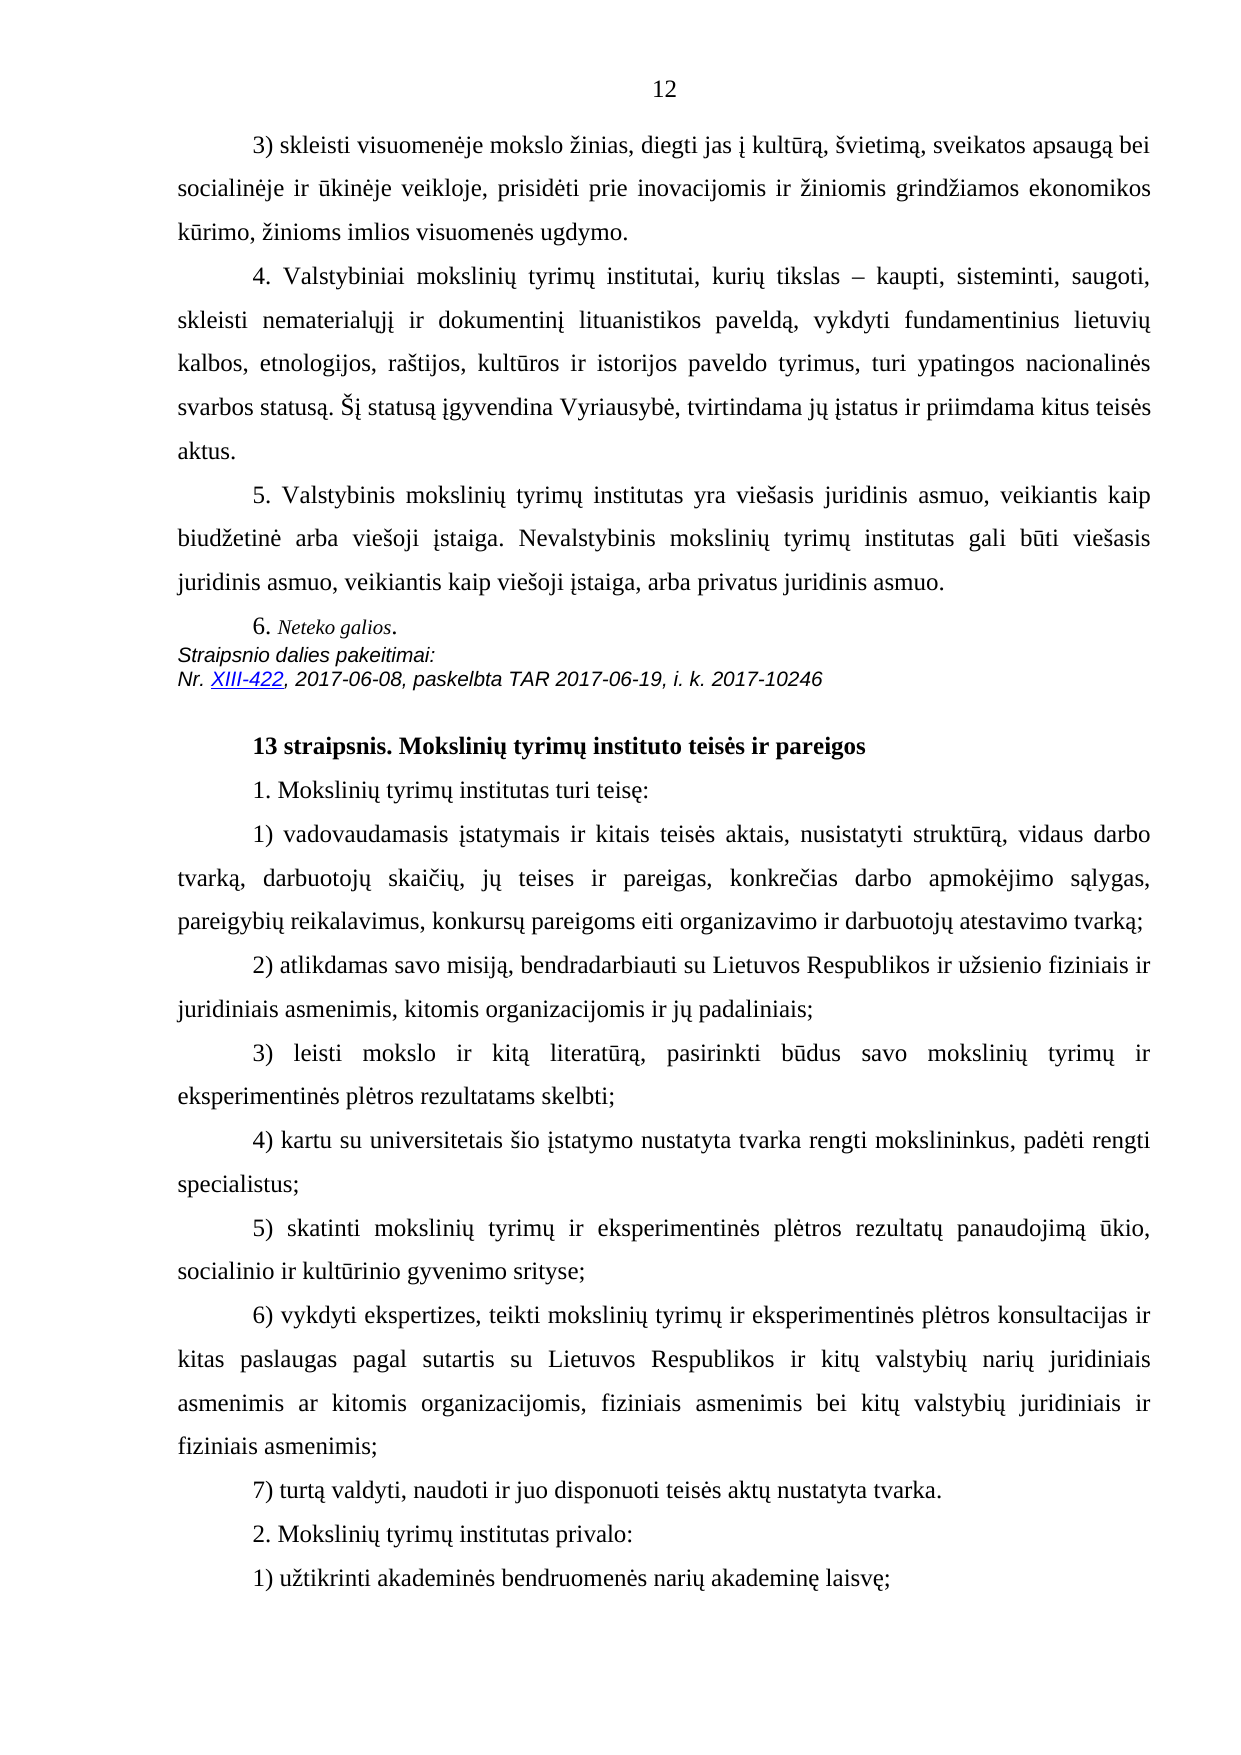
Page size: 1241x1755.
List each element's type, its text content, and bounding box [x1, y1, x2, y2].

text 1) užtikrinti akademinės bendruomenės narių akademinę laisvę; [177, 1551, 1152, 1595]
text 5. Valstybinis mokslinių tyrimų institutas yra viešasis juridinis asmuo, veikiantis kaip biudžetinė arba viešoji įstaiga. Nevalstybinis mokslinių tyrimų institutas gali būti viešasis juridinis asmuo, veikiantis kaip viešoji įstaiga, arba privatus juridinis asmuo. [177, 468, 1152, 599]
text 2. Mokslinių tyrimų institutas privalo: [177, 1507, 1152, 1551]
text 4) kartu su universitetais šio įstatymo nustatyta tvarka rengti mokslininkus, padėti rengti specialistus; [177, 1113, 1152, 1201]
text 3) skleisti visuomenėje mokslo žinias, diegti jas į kultūrą, švietimą, sveikatos apsaugą bei socialinėje ir ūkinėje veikloje, prisidėti prie inovacijomis ir žiniomis grindžiamos ekonomikos kūrimo, žinioms imlios visuomenės ugdymo. [177, 118, 1152, 249]
text 3) leisti mokslo ir kitą literatūrą, pasirinkti būdus savo mokslinių tyrimų ir eksperimentinės plėtros rezultatams skelbti; [177, 1026, 1152, 1113]
text 7) turtą valdyti, naudoti ir juo disponuoti teisės aktų nustatyta tvarka. [177, 1463, 1152, 1507]
text 6. Neteko galios. [177, 599, 1152, 643]
text 5) skatinti mokslinių tyrimų ir eksperimentinės plėtros rezultatų panaudojimą ūkio, socialinio ir kultūrinio gyvenimo srityse; [177, 1201, 1152, 1288]
text 13 straipsnis. Mokslinių tyrimų instituto teisės ir pareigos [177, 720, 1152, 763]
text 2) atlikdamas savo misiją, bendradarbiauti su Lietuvos Respublikos ir užsienio fiziniais ir juridiniais asmenimis, kitomis organizacijomis ir jų padaliniais; [177, 938, 1152, 1026]
text 1) vadovaudamasis įstatymais ir kitais teisės aktais, nusistatyti struktūrą, vidaus darbo tvarką, darbuotojų skaičių, jų teises ir pareigas, konkrečias darbo apmokėjimo sąlygas, pareigybių reikalavimus, konkursų pareigoms eiti organizavimo ir darbuotojų atestavimo tvarką; [177, 807, 1152, 938]
text 4. Valstybiniai mokslinių tyrimų institutai, kurių tikslas – kaupti, sisteminti, saugoti, skleisti nematerialųjį ir dokumentinį lituanistikos paveldą, vykdyti fundamentinius lietuvių kalbos, etnologijos, raštijos, kultūros ir istorijos paveldo tyrimus, turi ypatingos nacionalinės svarbos statusą. Šį statusą įgyvendina Vyriausybė, tvirtindama jų įstatus ir priimdama kitus teisės aktus. [177, 249, 1152, 468]
text Straipsnio dalies pakeitimai: [177, 643, 1152, 667]
text 6) vykdyti ekspertizes, teikti mokslinių tyrimų ir eksperimentinės plėtros konsultacijas ir kitas paslaugas pagal sutartis su Lietuvos Respublikos ir kitų valstybių narių juridiniais asmenimis ar kitomis organizacijomis, fiziniais asmenimis bei kitų valstybių juridiniais ir fiziniais asmenimis; [177, 1288, 1152, 1463]
text 1. Mokslinių tyrimų institutas turi teisę: [177, 763, 1152, 807]
text Nr. XIII-422, 2017-06-08, paskelbta TAR 2017-06-19, i. k. 2017-10246 [177, 667, 1152, 691]
